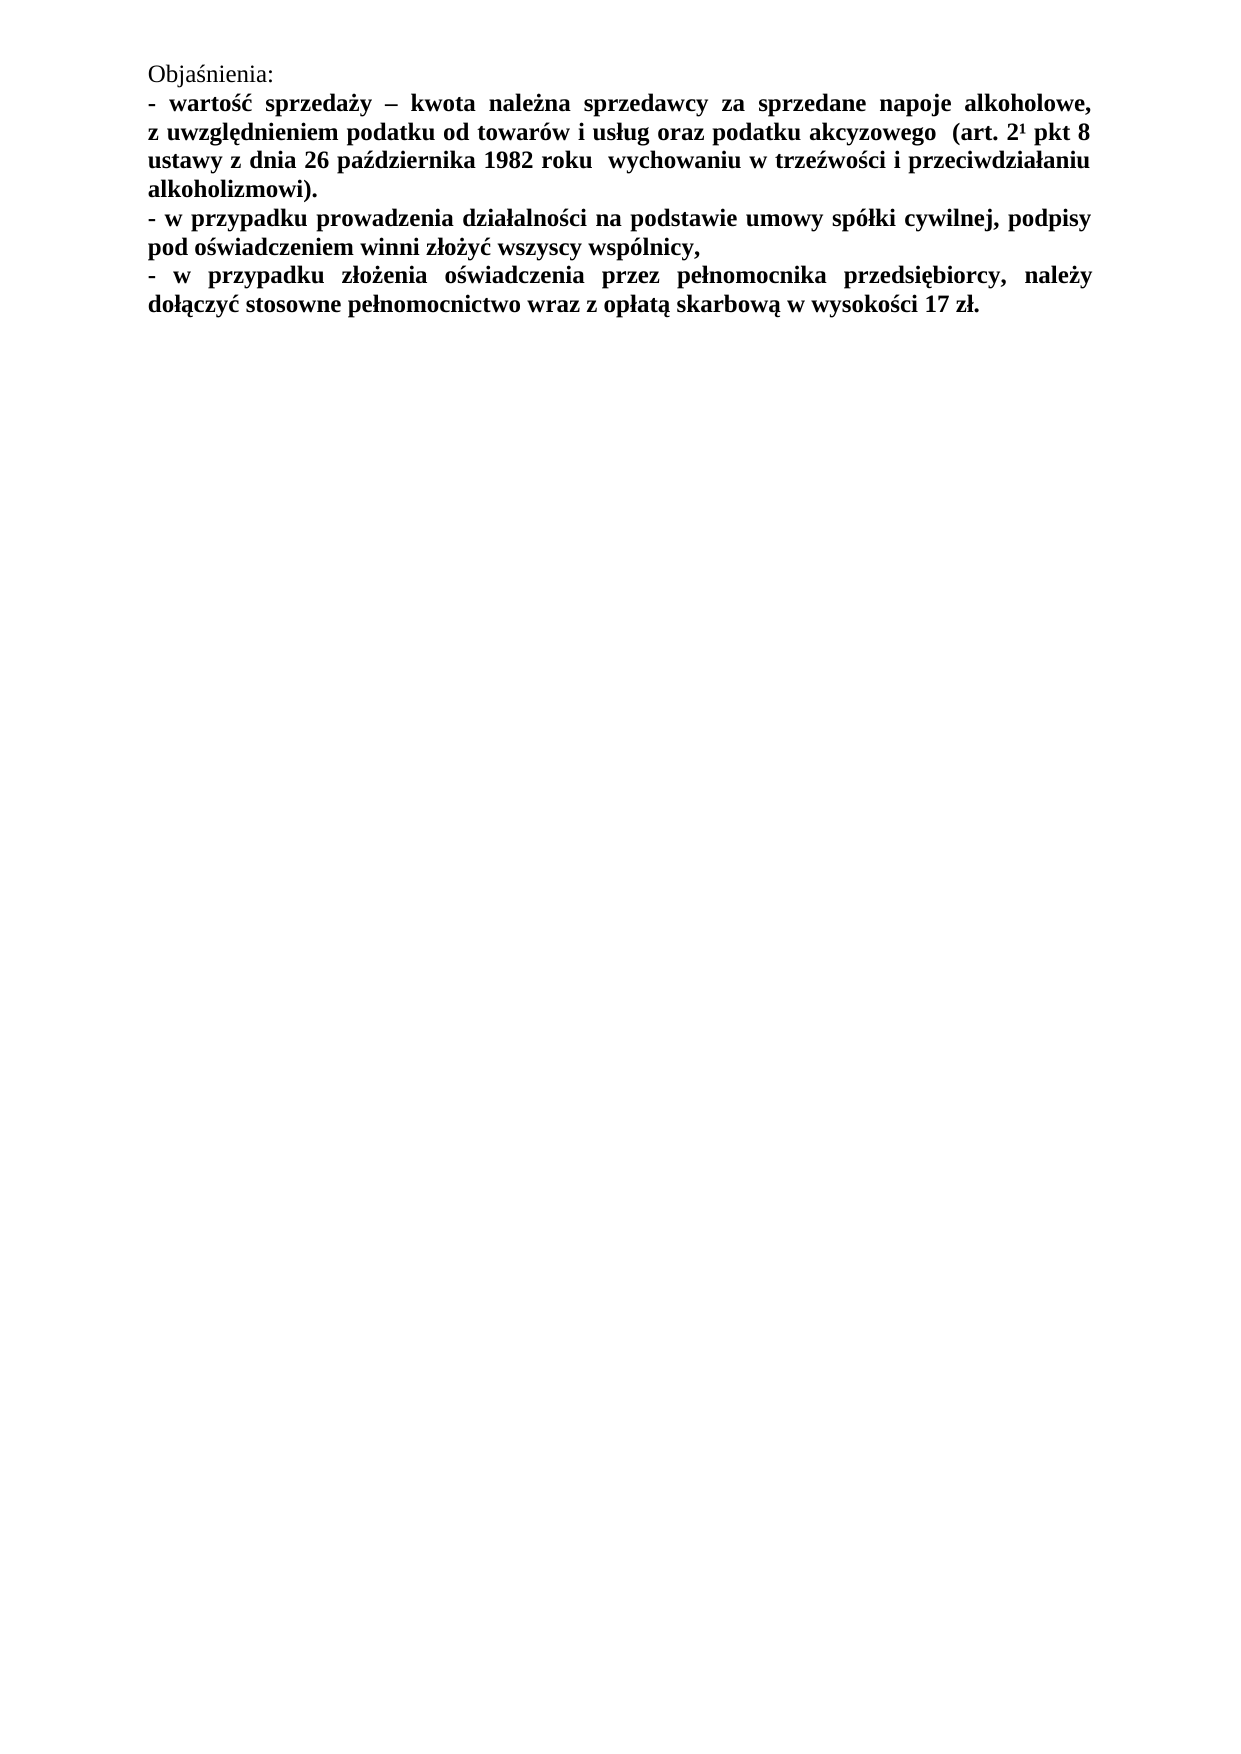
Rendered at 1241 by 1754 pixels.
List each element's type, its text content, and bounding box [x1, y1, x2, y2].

text Objaśnienia: [148, 59, 1092, 88]
text - wartość sprzedaży – kwota należna sprzedawcy za sprzedane napoje alkoholowe, z uwzględnieniem podatku od towarów i usług oraz podatku akcyzowego (art. 2¹ pkt 8 ustawy z dnia 26 października 1982 roku wychowaniu w trzeźwości i przeciwdziałaniu alkoholizmowi). [148, 88, 1092, 203]
text - w przypadku złożenia oświadczenia przez pełnomocnika przedsiębiorcy, należy dołączyć stosowne pełnomocnictwo wraz z opłatą skarbową w wysokości 17 zł. [148, 260, 1092, 318]
text - w przypadku prowadzenia działalności na podstawie umowy spółki cywilnej, podpisy pod oświadczeniem winni złożyć wszyscy wspólnicy, [148, 203, 1092, 260]
